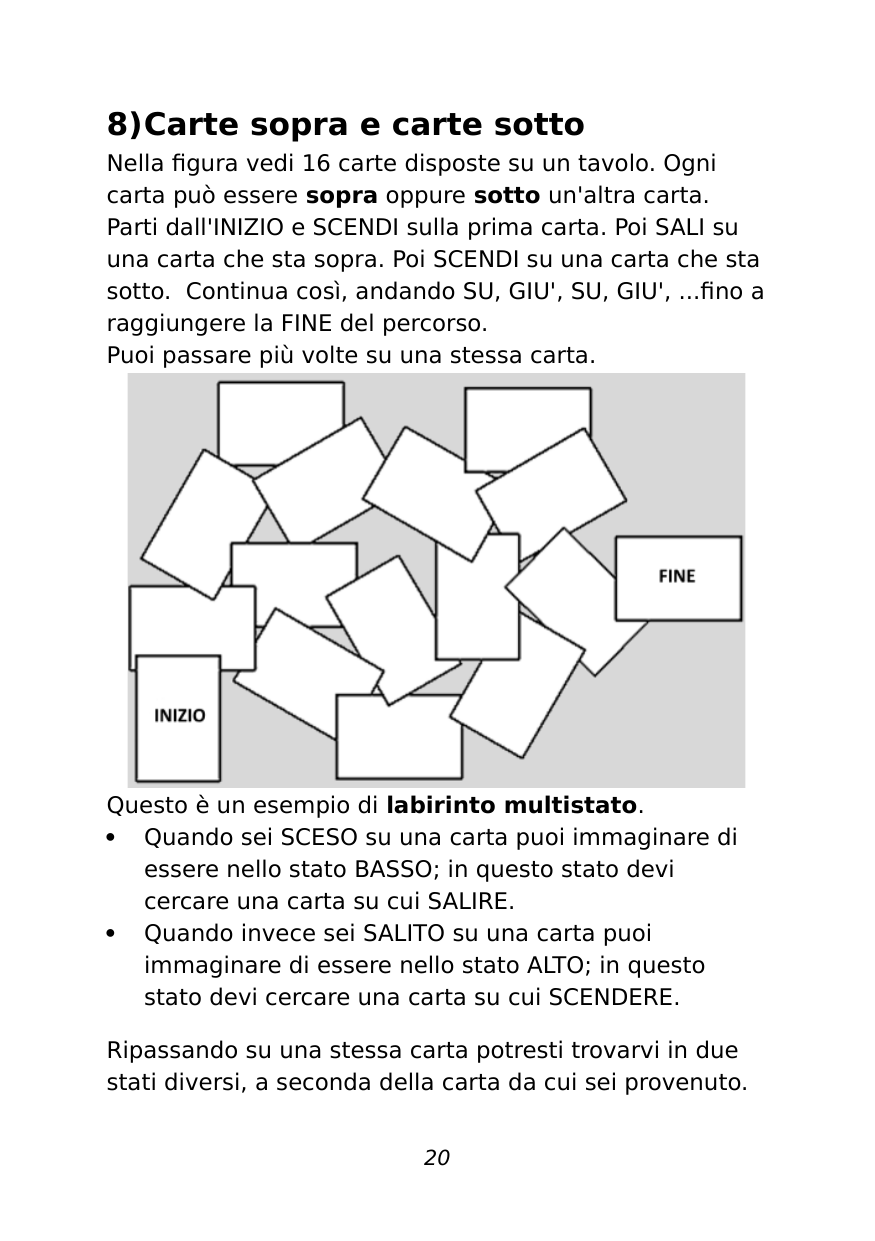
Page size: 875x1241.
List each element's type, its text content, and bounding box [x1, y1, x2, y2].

text Nella figura vedi 16 carte disposte su un tavolo. Ogni carta può essere sopra oppure sotto un'altra carta. [106, 150, 768, 208]
text Parti dall'INIZIO e SCENDI sulla prima carta. Poi SALI su una carta che sta sopra. Poi SCENDI su una carta che sta sotto. Continua così, andando SU, GIU', SU, GIU', ...fino a raggiungere la FINE del percorso. [106, 214, 768, 336]
text Ripassando su una stessa carta potresti trovarvi in due stati diversi, a seconda della carta da cui sei provenuto. [106, 1037, 768, 1096]
subtitle Carte sopra e carte sotto [106, 106, 768, 143]
text Questo è un esempio di labirinto multistato. [106, 792, 768, 819]
list Quando sei SCESO su una carta puoi immaginare di essere nello stato BASSO; in questo stato devi cercare una carta su cui SALIRE. [106, 824, 768, 915]
text Puoi passare più volte su una stessa carta. [106, 342, 768, 368]
list Quando invece sei SALITO su una carta puoi immaginare di essere nello stato ALTO; in questo stato devi cercare una carta su cui SCENDERE. [106, 920, 768, 1011]
picture [127, 373, 746, 788]
